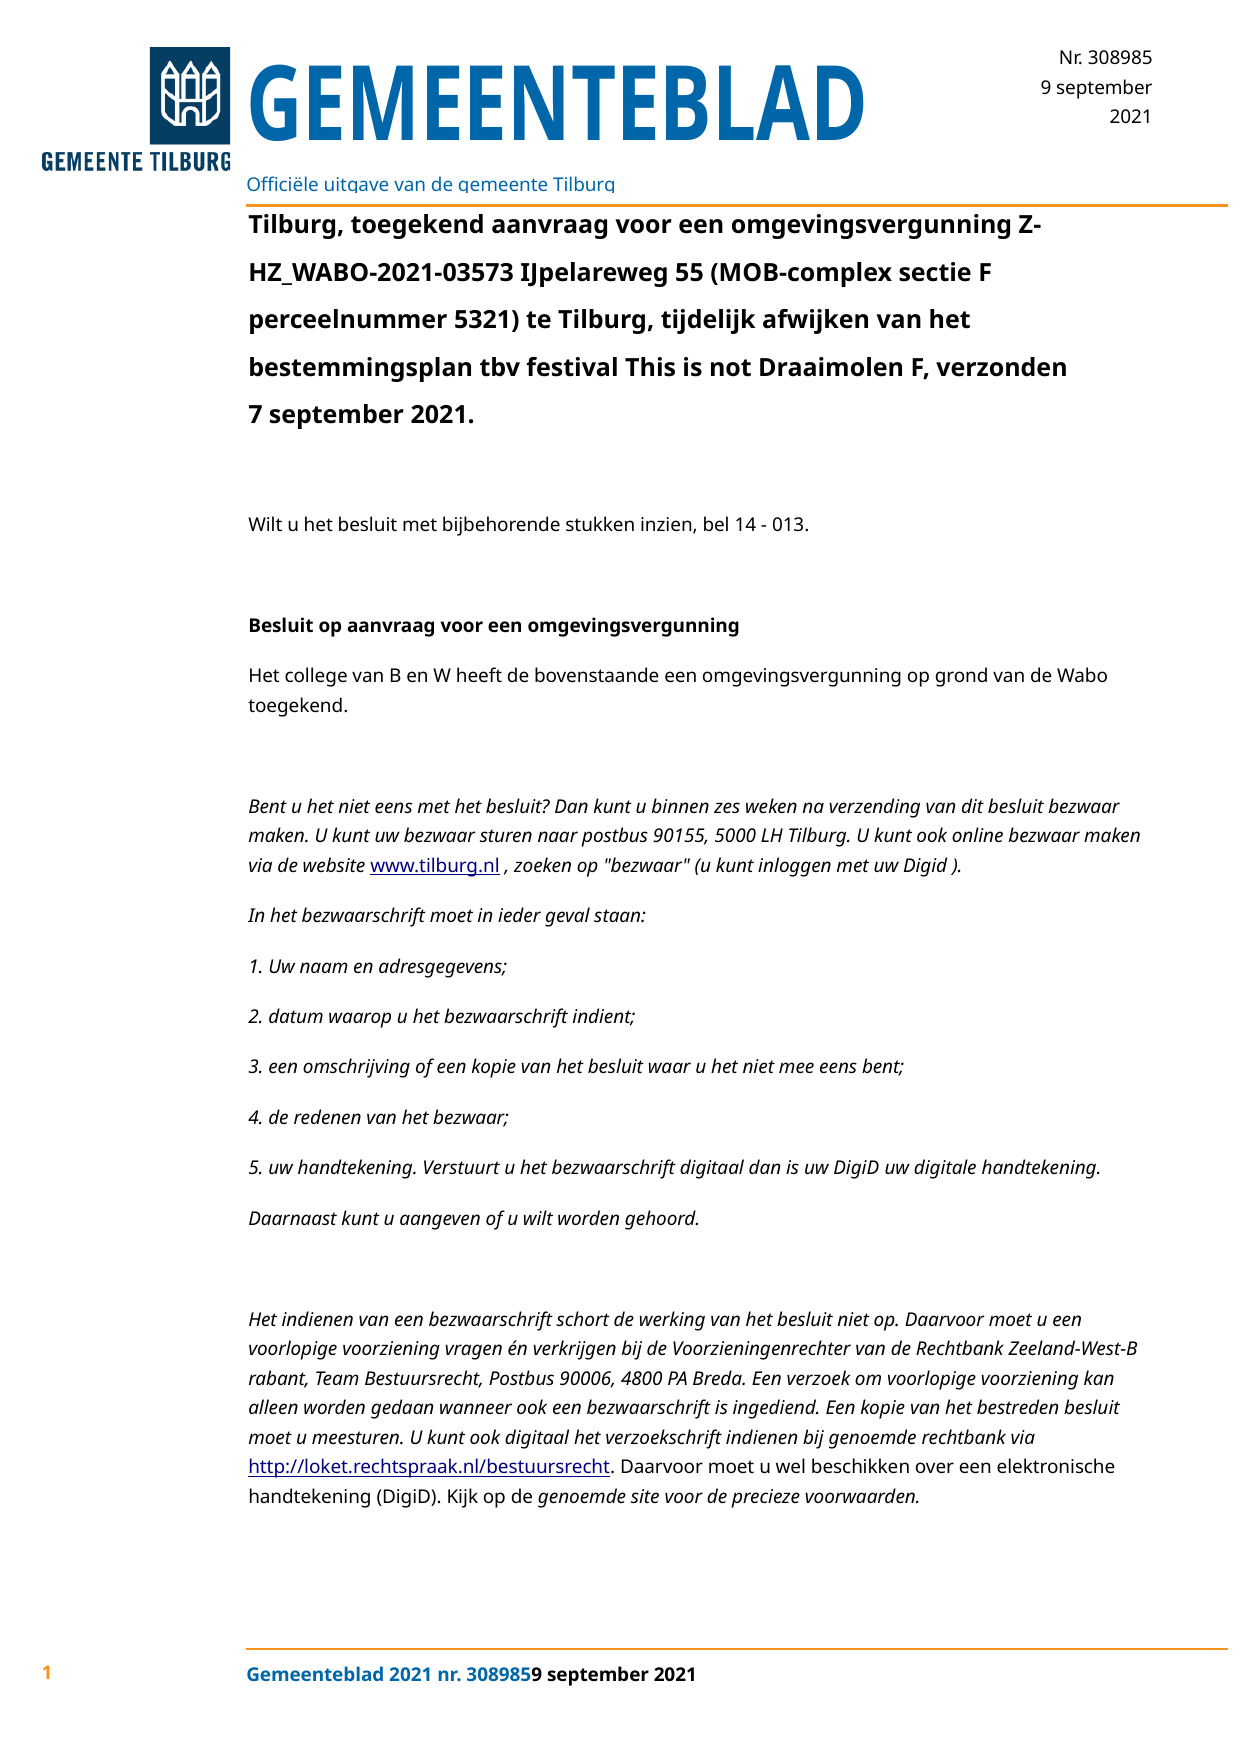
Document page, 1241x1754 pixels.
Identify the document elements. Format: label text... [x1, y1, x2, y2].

text 2. datum waarop u het bezwaarschrift indient; [248, 1003, 1152, 1029]
text 5. uw handtekening. Verstuurt u het bezwaarschrift digitaal dan is uw DigiD uw digitale handtekening. [248, 1154, 1152, 1180]
text Het indienen van een bezwaarschrift schort de werking van het besluit niet op. Daarvoor moet u een voorlopige voorziening vragen én verkrijgen bij de Voorzieningenrechter van de Rechtbank Zeeland-West-B rabant, Team Bestuursrecht, Postbus 90006, 4800 PA Breda. Een verzoek om voorlopige voorziening kan alleen worden gedaan wanneer ook een bezwaarschrift is ingediend. Een kopie van het bestreden besluit moet u meesturen. U kunt ook digitaal het verzoekschrift indienen bij genoemde rechtbank via http://loket.rechtspraak.nl/bestuursrecht. Daarvoor moet u wel beschikken over een elektronische handtekening (DigiD). Kijk op de genoemde site voor de precieze voorwaarden. [248, 1306, 1152, 1509]
text Tilburg, toegekend aanvraag voor een omgevingsvergunning Z-HZ_WABO-2021-03573 IJpelareweg 55 (MOB-complex sectie F perceelnummer 5321) te Tilburg, tijdelijk afwijken van het bestemmingsplan tbv festival This is not Draaimolen F, verzonden 7 september 2021. [248, 207, 1152, 431]
text 4. de redenen van het bezwaar; [248, 1104, 1152, 1130]
text In het bezwaarschrift moet in ieder geval staan: [248, 902, 1152, 928]
text Wilt u het besluit met bijbehorende stukken inzien, bel 14 - 013. [248, 511, 1152, 537]
text Bent u het niet eens met het besluit? Dan kunt u binnen zes weken na verzending van dit besluit bezwaar maken. U kunt uw bezwaar sturen naar postbus 90155, 5000 LH Tilburg. U kunt ook online bezwaar maken via de website www.tilburg.nl , zoeken op "bezwaar" (u kunt inloggen met uw Digid ). [248, 793, 1152, 878]
text Daarnaast kunt u aangeven of u wilt worden gehoord. [248, 1205, 1152, 1231]
picture [41, 47, 231, 172]
text 3. een omschrijving of een kopie van het besluit waar u het niet mee eens bent; [248, 1054, 1152, 1079]
text 1. Uw naam en adresgegevens; [248, 953, 1152, 978]
text Het college van B en W heeft de bovenstaande een omgevingsvergunning op grond van de Wabo toegekend. [248, 662, 1152, 718]
text Besluit op aanvraag voor een omgevingsvergunning [248, 612, 1152, 638]
